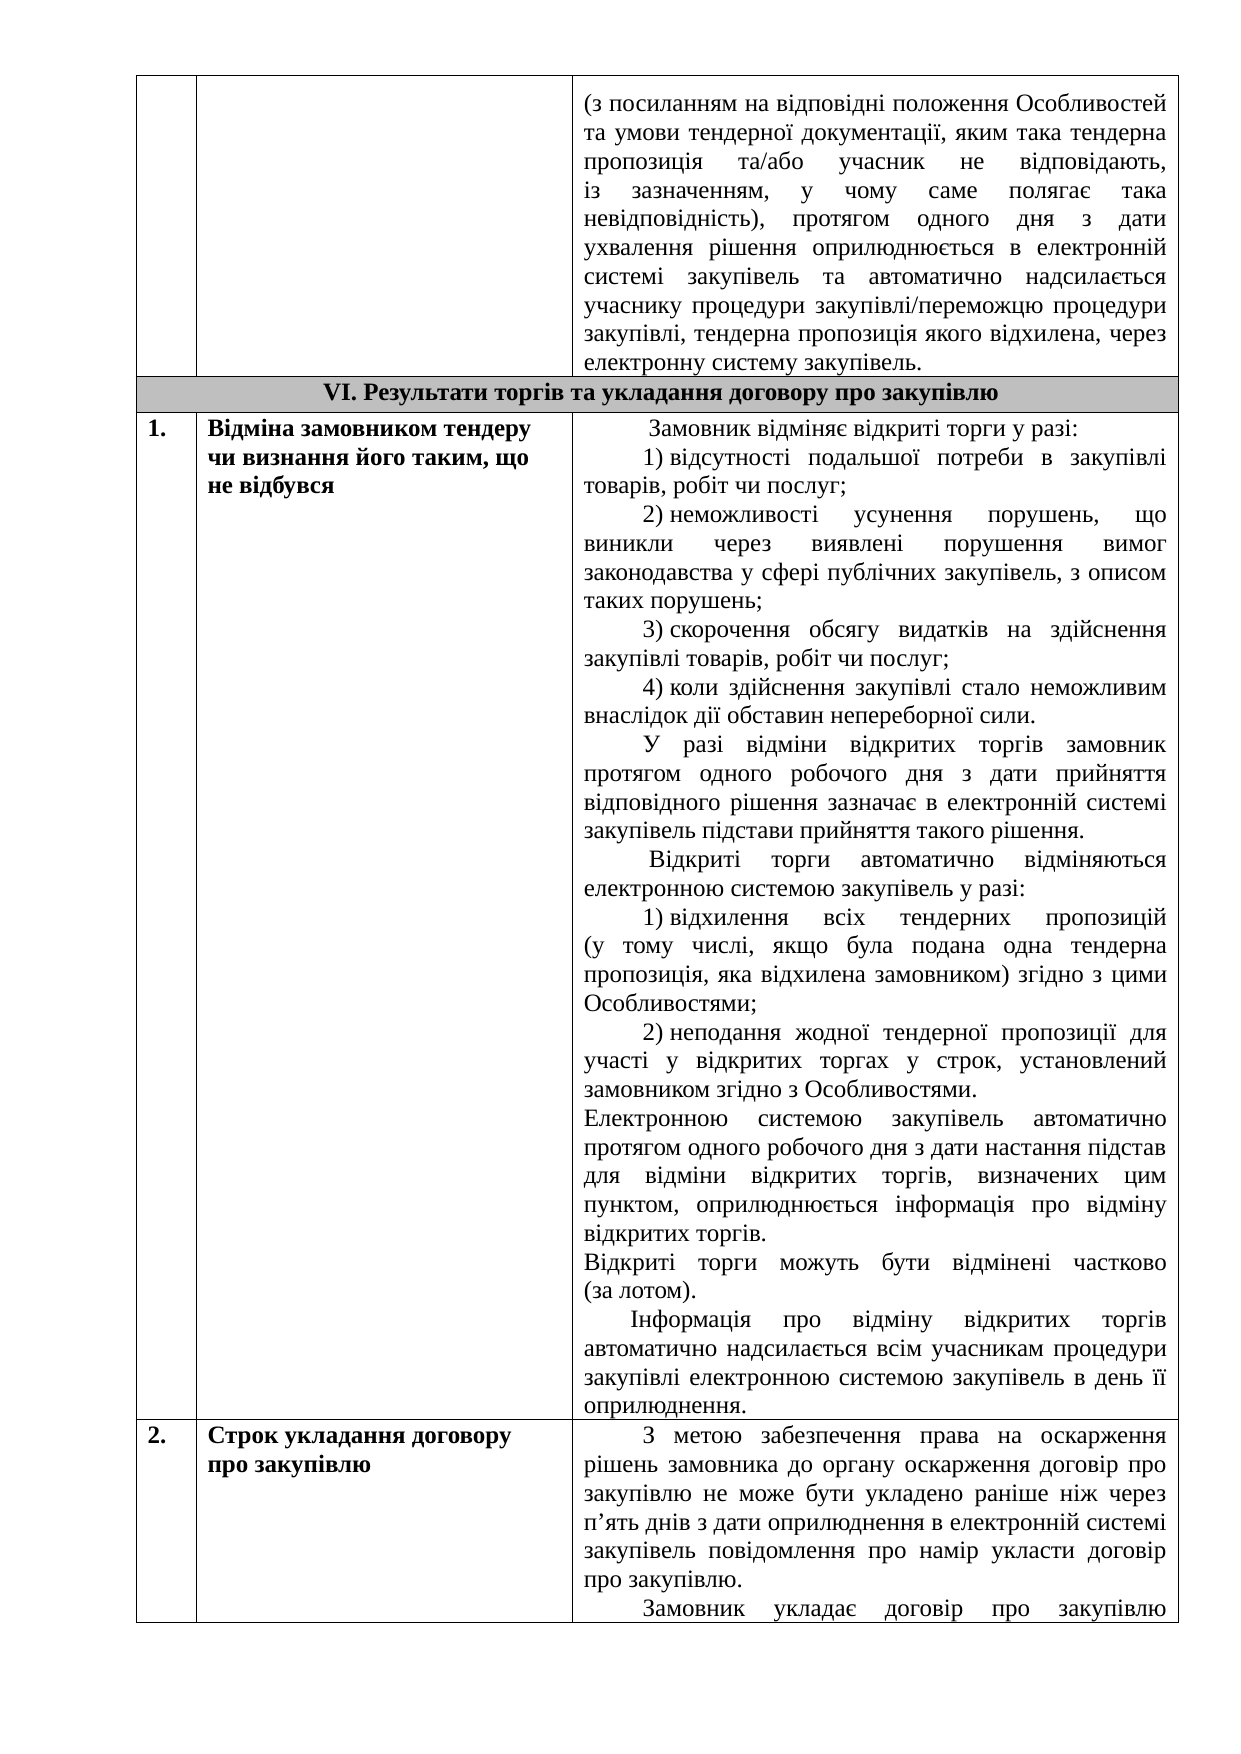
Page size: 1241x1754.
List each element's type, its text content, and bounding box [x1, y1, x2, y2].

table_cell 2. [137, 1420, 196, 1622]
table_cell З метою забезпечення права на оскарження рішень замовника до органу оскарження договір про закупівлю не може бути укладено раніше ніж через п’ять днів з дати оприлюднення в електронній системі закупівель повідомлення про намір укласти договір про закупівлю. Замовник укладає договір про закупівлю [573, 1420, 1178, 1622]
table_cell (з посиланням на відповідні положення Особливостей та умови тендерної документації, яким така тендерна пропозиція та/або учасник не відповідають, із зазначенням, у чому саме полягає така невідповідність), протягом одного дня з дати ухвалення рішення оприлюднюється в електронній системі закупівель та автоматично надсилається учаснику процедури закупівлі/переможцю процедури закупівлі, тендерна пропозиція якого відхилена, через електронну систему закупівель. [573, 76, 1178, 376]
table_cell VI. Результати торгів та укладання договору про закупівлю [137, 377, 1178, 412]
table_cell 1. [137, 413, 196, 1419]
table_cell Відміна замовником тендеру чи визнання його таким, що не відбувся [197, 413, 572, 1419]
table_cell [197, 76, 572, 376]
table_cell Замовник відміняє відкриті торги у разі: 1) відсутності подальшої потреби в закупівлі товарів, робіт чи послуг; 2) неможливості усунення порушень, що виникли через виявлені порушення вимог законодавства у сфері публічних закупівель, з описом таких порушень; 3) скорочення обсягу видатків на здійснення закупівлі товарів, робіт чи послуг; 4) коли здійснення закупівлі стало неможливим внаслідок дії обставин непереборної сили. У разі відміни відкритих торгів замовник протягом одного робочого дня з дати прийняття відповідного рішення зазначає в електронній системі закупівель підстави прийняття такого рішення. Відкриті торги автоматично відміняються електронною системою закупівель у разі: 1) відхилення всіх тендерних пропозицій (у тому числі, якщо була подана одна тендерна пропозиція, яка відхилена замовником) згідно з цими Особливостями; 2) неподання жодної тендерної пропозиції для участі у відкритих торгах у строк, установлений замовником згідно з Особливостями. Електронною системою закупівель автоматично протягом одного робочого дня з дати настання підстав для відміни відкритих торгів, визначених цим пунктом, оприлюднюється інформація про відміну відкритих торгів. Відкриті торги можуть бути відмінені частково (за лотом). Інформація про відміну відкритих торгів автоматично надсилається всім учасникам процедури закупівлі електронною системою закупівель в день її оприлюднення. [573, 413, 1178, 1419]
table_cell [137, 76, 196, 376]
table_cell Строк укладання договору про закупівлю [197, 1420, 572, 1622]
